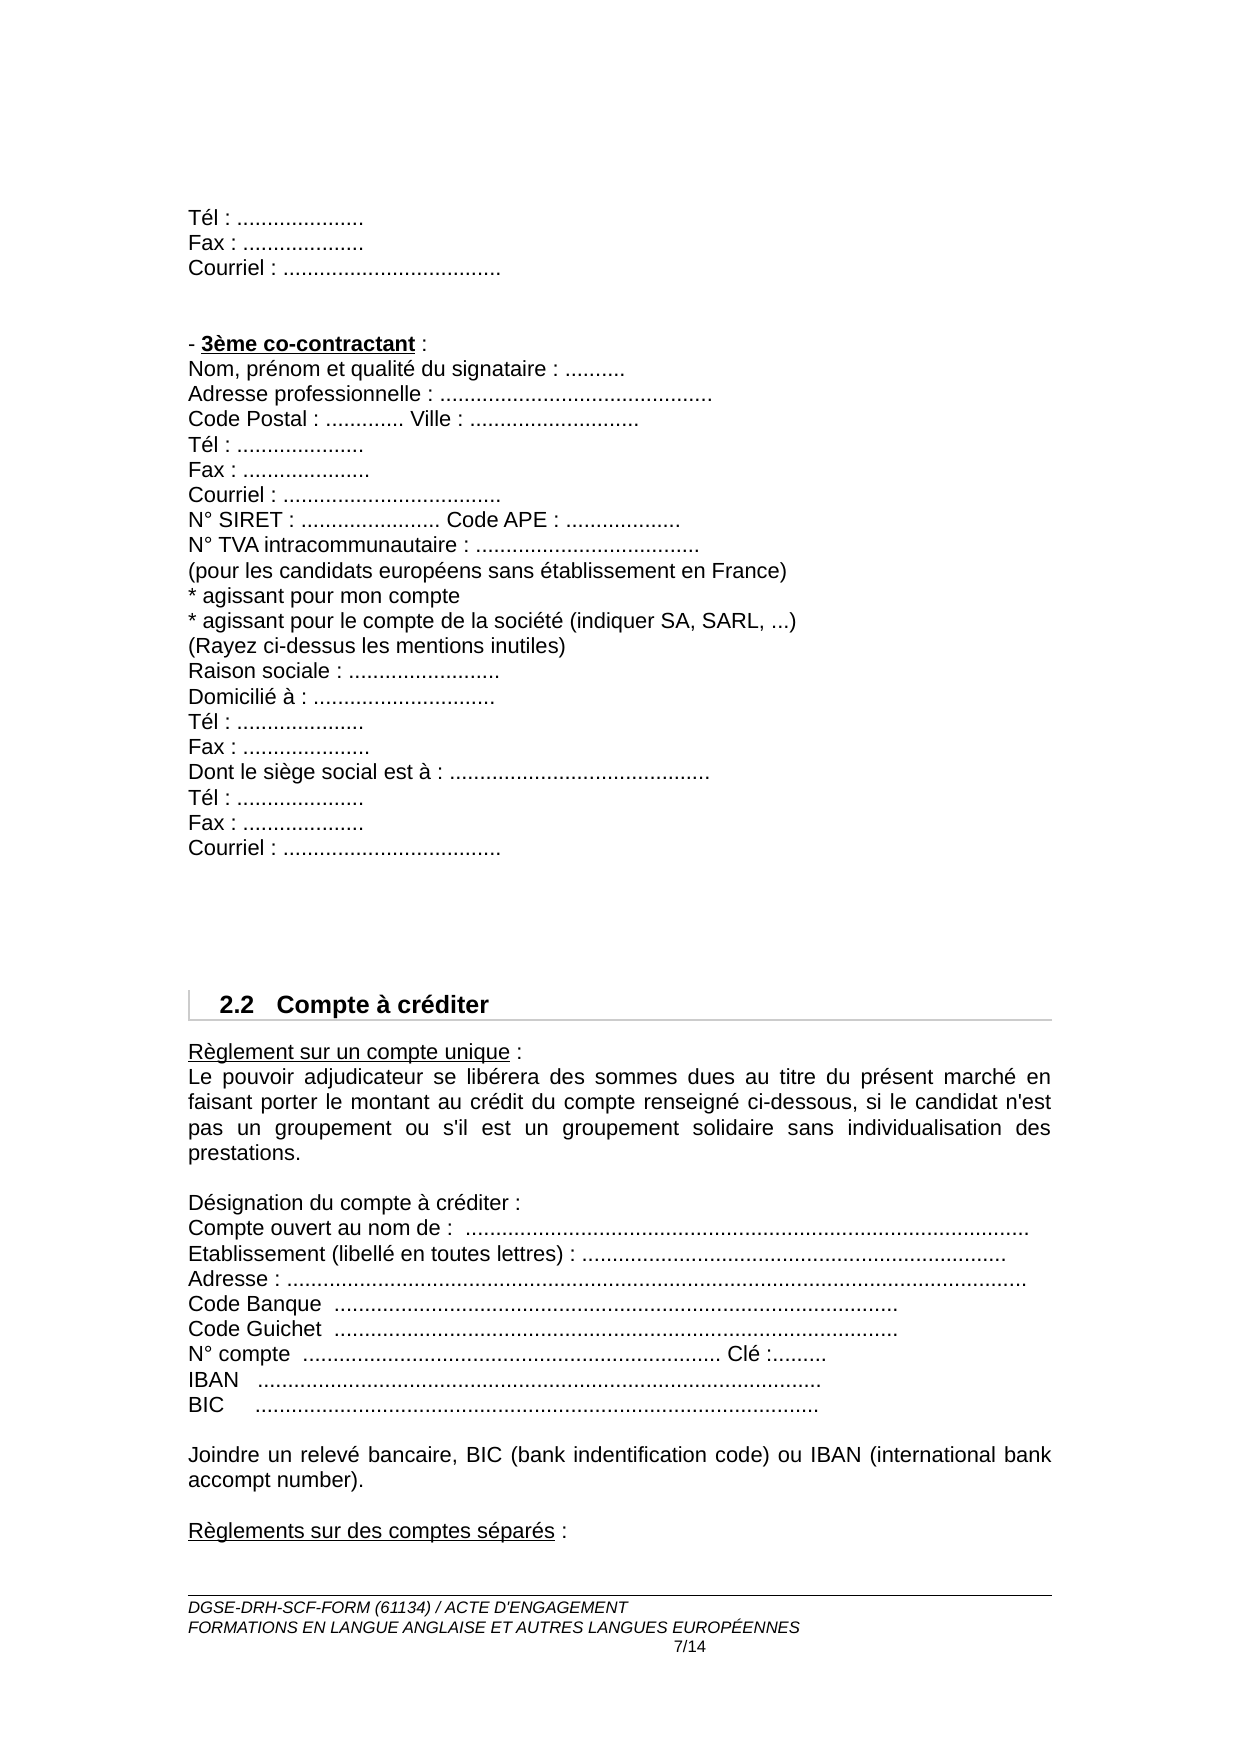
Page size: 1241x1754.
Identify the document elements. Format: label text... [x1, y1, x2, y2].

text BIC ............................................................................................. [188, 1392, 1052, 1417]
text - 3ème co-contractant : [188, 331, 1052, 356]
text Adresse : .......................................................................................................................... [188, 1266, 1052, 1291]
text * agissant pour le compte de la société (indiquer SA, SARL, ...) [188, 608, 1052, 633]
text Fax : ..................... [188, 457, 1052, 482]
text Courriel : .................................... [188, 835, 1052, 860]
text N° SIRET : ....................... Code APE : ................... [188, 507, 1052, 532]
text Raison sociale : ......................... [188, 658, 1052, 683]
text Fax : ..................... [188, 734, 1052, 759]
text Courriel : .................................... [188, 255, 1052, 280]
text Tél : ..................... [188, 431, 1052, 457]
text (pour les candidats européens sans établissement en France) [188, 557, 1052, 583]
text Tél : ..................... [188, 204, 1052, 230]
text IBAN ............................................................................................. [188, 1367, 1052, 1392]
text Etablissement (libellé en toutes lettres) : ...................................................................... [188, 1241, 1052, 1266]
text Compte ouvert au nom de : ............................................................................................. [188, 1215, 1052, 1241]
text * agissant pour mon compte [188, 583, 1052, 608]
text Courriel : .................................... [188, 482, 1052, 507]
text Le pouvoir adjudicateur se libérera des sommes dues au titre du présent marché en faisant porter le montant au crédit du compte renseigné ci-dessous, si le candidat n'est pas un groupement ou s'il est un groupement solidaire sans individualisation des prestations. [188, 1064, 1052, 1165]
text N° compte ..................................................................... Clé :......... [188, 1341, 1052, 1367]
text Tél : ..................... [188, 709, 1052, 734]
text Dont le siège social est à : ........................................... [188, 759, 1052, 784]
text Adresse professionnelle : ............................................. [188, 381, 1052, 406]
text Domicilié à : .............................. [188, 683, 1052, 709]
text Joindre un relevé bancaire, BIC (bank indentification code) ou IBAN (international bank accompt number). [188, 1442, 1052, 1493]
text Fax : .................... [188, 230, 1052, 255]
text Tél : ..................... [188, 784, 1052, 809]
text Règlement sur un compte unique : [188, 1039, 1052, 1064]
text Code Banque ............................................................................................. [188, 1291, 1052, 1316]
text Fax : .................... [188, 809, 1052, 835]
text Code Guichet ............................................................................................. [188, 1316, 1052, 1341]
subtitle Compte à créditer [190, 990, 1052, 1019]
text Règlements sur des comptes séparés : [188, 1518, 1052, 1543]
text Code Postal : ............. Ville : ............................ [188, 406, 1052, 431]
text Désignation du compte à créditer : [188, 1190, 1052, 1215]
text (Rayez ci-dessus les mentions inutiles) [188, 633, 1052, 658]
text Nom, prénom et qualité du signataire : .......... [188, 356, 1052, 381]
text N° TVA intracommunautaire : ..................................... [188, 532, 1052, 557]
